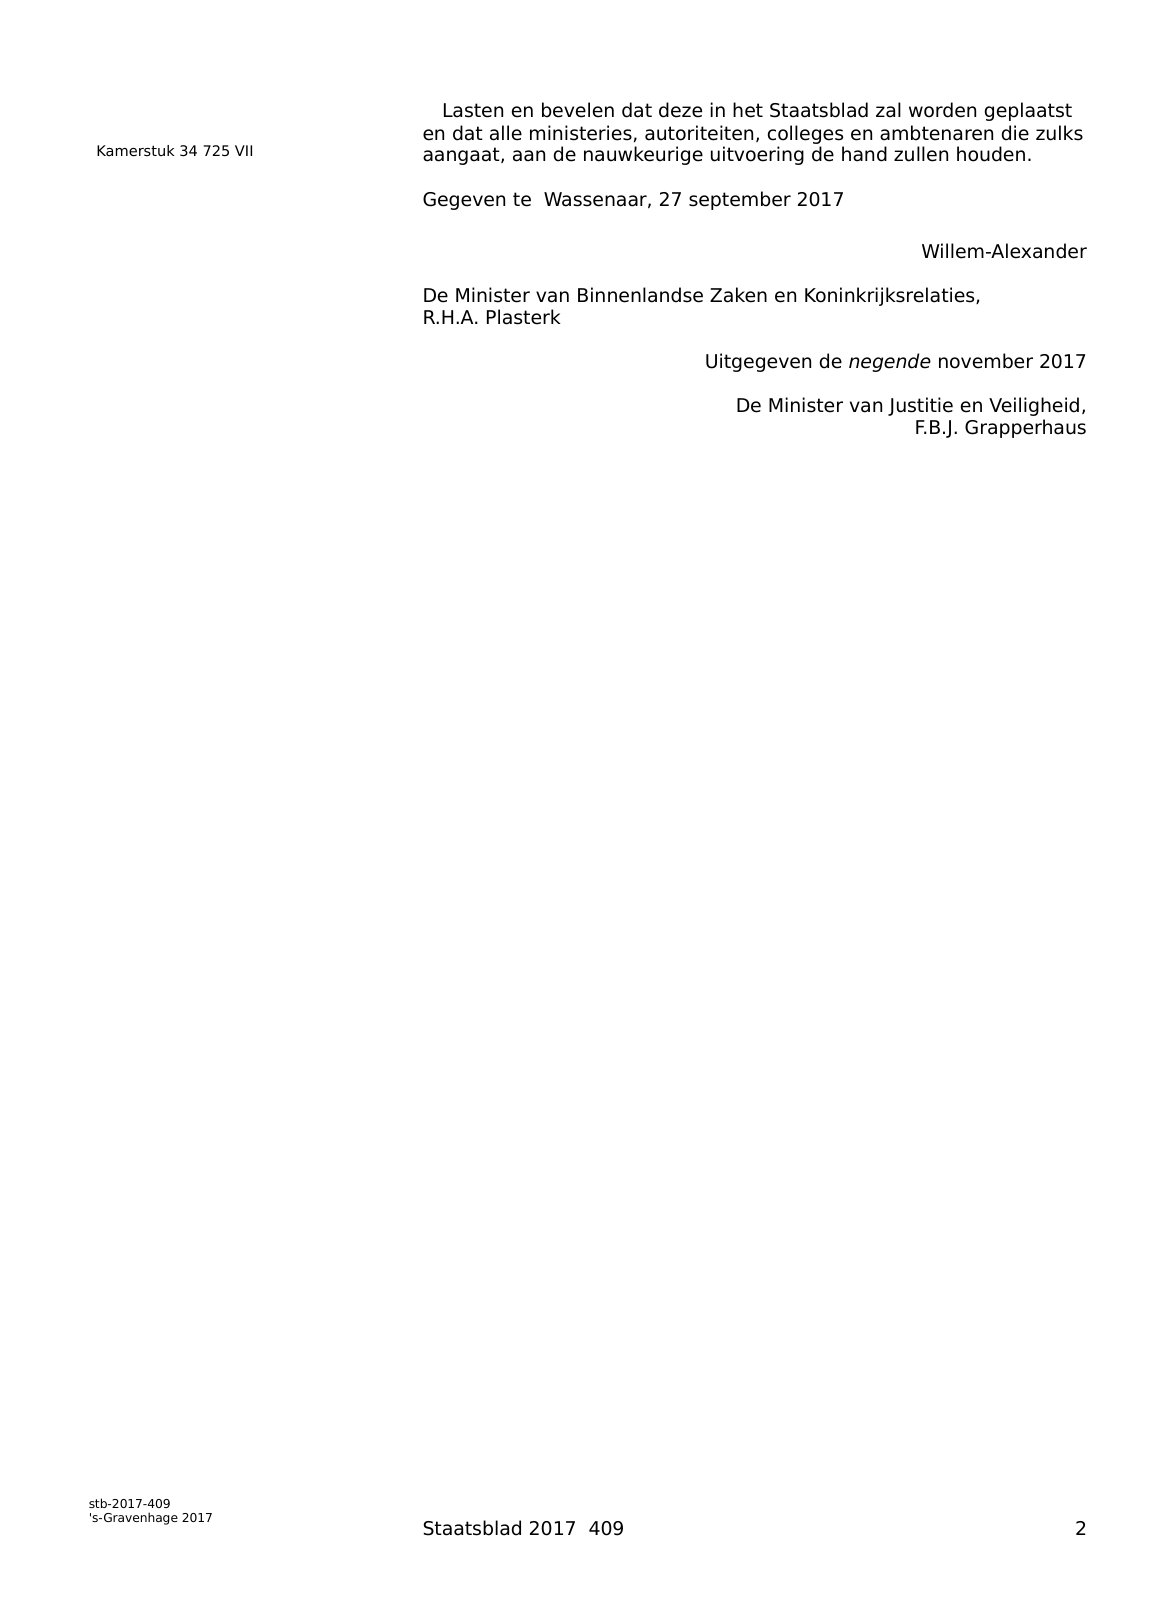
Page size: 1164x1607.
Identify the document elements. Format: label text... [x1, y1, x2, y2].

text Kamerstuk 34 725 VII [77, 143, 396, 160]
text Lasten en bevelen dat deze in het Staatsblad zal worden geplaatst en dat alle ministeries, autoriteiten, colleges en ambtenaren die zulks aangaat, aan de nauwkeurige uitvoering de hand zullen houden. [422, 100, 1087, 166]
text Gegeven te Wassenaar, 27 september 2017 [422, 188, 1087, 211]
text Willem-Alexander [422, 241, 1087, 262]
text Uitgegeven de negende november 2017 [422, 351, 1087, 373]
text De Minister van Binnenlandse Zaken en Koninkrijksrelaties, R.H.A. Plasterk [422, 285, 1087, 329]
text 's-Gravenhage 2017 [88, 1511, 323, 1525]
text stb-2017-409 [88, 1497, 323, 1511]
text De Minister van Justitie en Veiligheid, F.B.J. Grapperhaus [422, 395, 1087, 439]
